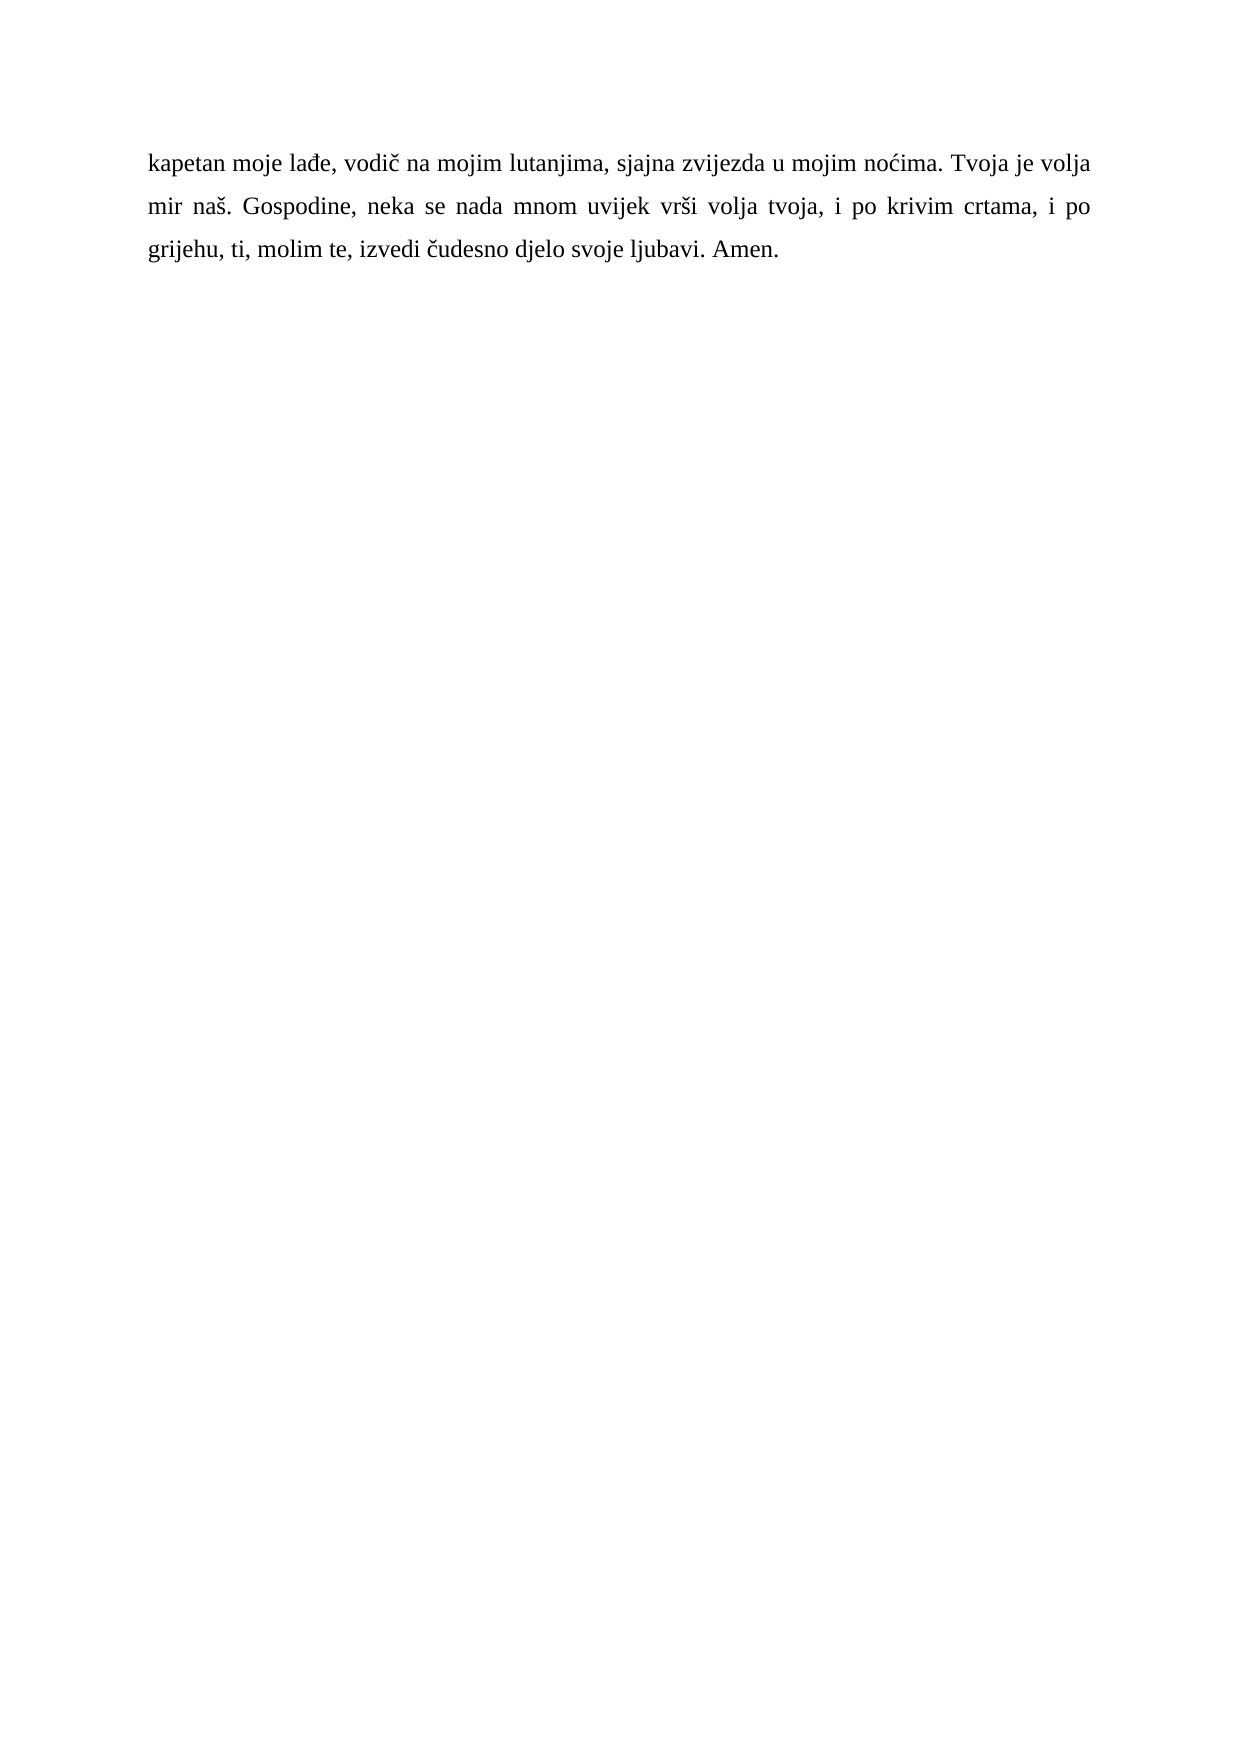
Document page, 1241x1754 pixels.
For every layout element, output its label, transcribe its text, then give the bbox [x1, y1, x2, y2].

text kapetan moje lađe, vodič na mojim lutanjima, sjajna zvijezda u mojim noćima. Tvoja je volja mir naš. Gospodine, neka se nada mnom uvijek vrši volja tvoja, i po krivim crtama, i po grijehu, ti, molim te, izvedi čudesno djelo svoje ljubavi. Amen. [148, 148, 1093, 263]
